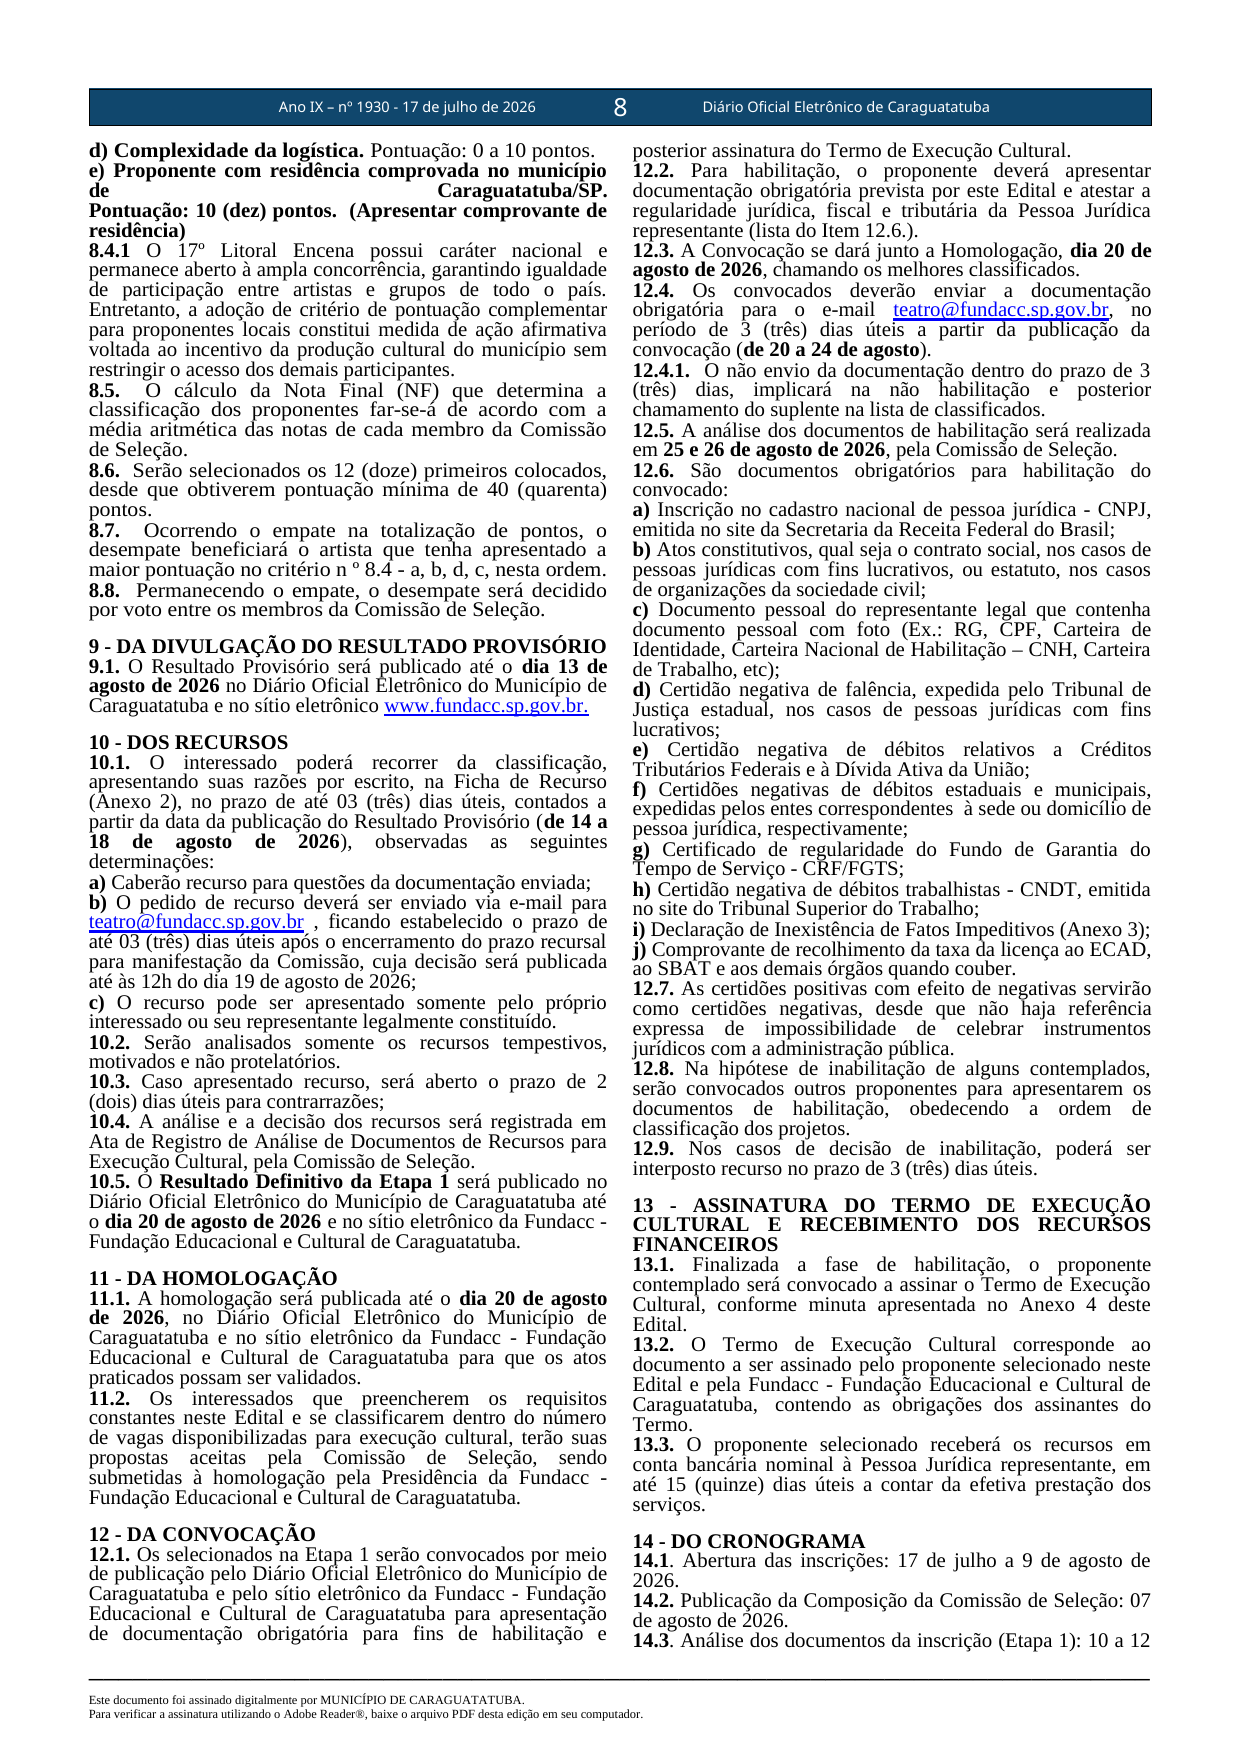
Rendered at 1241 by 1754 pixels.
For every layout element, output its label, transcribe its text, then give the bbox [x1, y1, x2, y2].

text 10.4. A análise e a decisão dos recursos será registrada em Ata de Registro de Análise de Documentos de Recursos para Execução Cultural, pela Comissão de Seleção. [88, 1113, 608, 1173]
text 14.1. Abertura das inscrições: 17 de julho a 9 de agosto de 2026. [632, 1552, 1152, 1592]
text 9.1. O Resultado Provisório será publicado até o dia 13 de agosto de 2026 no Diário Oficial Eletrônico do Município de Caraguatatuba e no sítio eletrônico www.fundacc.sp.gov.br. [88, 657, 608, 717]
text 8.8. Permanecendo o empate, o desempate será decidido por voto entre os membros da Comissão de Seleção. [88, 581, 608, 621]
text 12.8. Na hipótese de inabilitação de alguns contemplados, serão convocados outros proponentes para apresentarem os documentos de habilitação, obedecendo a ordem de classificação dos projetos. [632, 1060, 1152, 1140]
text i) Declaração de Inexistência de Fatos Impeditivos (Anexo 3); [632, 920, 1152, 940]
text 10.3. Caso apresentado recurso, será aberto o prazo de 2 (dois) dias úteis para contrarrazões; [88, 1073, 608, 1113]
text 11.1. A homologação será publicada até o dia 20 de agosto de 2026, no Diário Oficial Eletrônico do Município de Caraguatatuba e no sítio eletrônico da Fundacc - Fundação Educacional e Cultural de Caraguatatuba para que os atos praticados possam ser validados. [88, 1289, 608, 1389]
text d) Complexidade da logística. Pontuação: 0 a 10 pontos. [88, 142, 608, 162]
text 10.5. O Resultado Definitivo da Etapa 1 será publicado no Diário Oficial Eletrônico do Município de Caraguatatuba até o dia 20 de agosto de 2026 e no sítio eletrônico da Fundacc - Fundação Educacional e Cultural de Caraguatatuba. [88, 1173, 608, 1253]
text c) O recurso pode ser apresentado somente pelo próprio interessado ou seu representante legalmente constituído. [88, 993, 608, 1033]
text b) Atos constitutivos, qual seja o contrato social, nos casos de pessoas jurídicas com fins lucrativos, ou estatuto, nos casos de organizações da sociedade civil; [632, 541, 1152, 601]
text 12.3. A Convocação se dará junto a Homologação, dia 20 de agosto de 2026, chamando os melhores classificados. [632, 242, 1152, 281]
text 14.2. Publicação da Composição da Comissão de Seleção: 07 de agosto de 2026. [632, 1592, 1152, 1632]
text 12.2. Para habilitação, o proponente deverá apresentar documentação obrigatória prevista por este Edital e atestar a regularidade jurídica, fiscal e tributária da Pessoa Jurídica representante (lista do Item 12.6.). [632, 162, 1152, 242]
text 12.6. São documentos obrigatórios para habilitação do convocado: [632, 461, 1152, 501]
text 12.7. As certidões positivas com efeito de negativas servirão como certidões negativas, desde que não haja referência expressa de impossibilidade de celebrar instrumentos jurídicos com a administração pública. [632, 980, 1152, 1060]
text 9 - DA DIVULGAÇÃO DO RESULTADO PROVISÓRIO [88, 637, 608, 657]
text a) Inscrição no cadastro nacional de pessoa jurídica - CNPJ, emitida no site da Secretaria da Receita Federal do Brasil; [632, 501, 1152, 541]
text 8.5. O cálculo da Nota Final (NF) que determina a classificação dos proponentes far-se-á de acordo com a média aritmética das notas de cada membro da Comissão de Seleção. [88, 381, 608, 461]
text posterior assinatura do Termo de Execução Cultural. [632, 142, 1152, 162]
text 11 - DA HOMOLOGAÇÃO [88, 1269, 608, 1289]
text 12 - DA CONVOCAÇÃO [88, 1525, 608, 1545]
text 13.3. O proponente selecionado receberá os recursos em conta bancária nominal à Pessoa Jurídica representante, em até 15 (quinze) dias úteis a contar da efetiva prestação dos serviços. [632, 1436, 1152, 1516]
text e) Certidão negativa de débitos relativos a Créditos Tributários Federais e à Dívida Ativa da União; [632, 741, 1152, 781]
text 8.6. Serão selecionados os 12 (doze) primeiros colocados, desde que obtiverem pontuação mínima de 40 (quarenta) pontos. [88, 461, 608, 521]
text a) Caberão recurso para questões da documentação enviada; [88, 873, 608, 893]
text 10.2. Serão analisados somente os recursos tempestivos, motivados e não protelatórios. [88, 1033, 608, 1073]
text 14.3. Análise dos documentos da inscrição (Etapa 1): 10 a 12 [632, 1632, 1152, 1652]
text c) Documento pessoal do representante legal que contenha documento pessoal com foto (Ex.: RG, CPF, Carteira de Identidade, Carteira Nacional de Habilitação – CNH, Carteira de Trabalho, etc); [632, 601, 1152, 681]
text 13.2. O Termo de Execução Cultural corresponde ao documento a ser assinado pelo proponente selecionado neste Edital e pela Fundacc - Fundação Educacional e Cultural de Caraguatatuba, contendo as obrigações dos assinantes do Termo. [632, 1336, 1152, 1436]
text h) Certidão negativa de débitos trabalhistas - CNDT, emitida no site do Tribunal Superior do Trabalho; [632, 880, 1152, 920]
text 13 - ASSINATURA DO TERMO DE EXECUÇÃO CULTURAL E RECEBIMENTO DOS RECURSOS FINANCEIROS [632, 1196, 1152, 1256]
text e) Proponente com residência comprovada no município de Caraguatatuba/SP. Pontuação: 10 (dez) pontos. (Apresentar comprovante de residência) [88, 162, 608, 242]
text 13.1. Finalizada a fase de habilitação, o proponente contemplado será convocado a assinar o Termo de Execução Cultural, conforme minuta apresentada no Anexo 4 deste Edital. [632, 1256, 1152, 1336]
text 8.7. Ocorrendo o empate na totalização de pontos, o desempate beneficiará o artista que tenha apresentado a maior pontuação no critério n º 8.4 - a, b, d, c, nesta ordem. [88, 521, 608, 581]
text 12.4.1. O não envio da documentação dentro do prazo de 3 (três) dias, implicará na não habilitação e posterior chamamento do suplente na lista de classificados. [632, 361, 1152, 421]
text j) Comprovante de recolhimento da taxa da licença ao ECAD, ao SBAT e aos demais órgãos quando couber. [632, 940, 1152, 980]
text 10.1. O interessado poderá recorrer da classificação, apresentando suas razões por escrito, na Ficha de Recurso (Anexo 2), no prazo de até 03 (três) dias úteis, contados a partir da data da publicação do Resultado Provisório (de 14 a 18 de agosto de 2026), observadas as seguintes determinações: [88, 754, 608, 873]
text d) Certidão negativa de falência, expedida pelo Tribunal de Justiça estadual, nos casos de pessoas jurídicas com fins lucrativos; [632, 681, 1152, 741]
text 12.5. A análise dos documentos de habilitação será realizada em 25 e 26 de agosto de 2026, pela Comissão de Seleção. [632, 421, 1152, 461]
text f) Certidões negativas de débitos estaduais e municipais, expedidas pelos entes correspondentes à sede ou domicílio de pessoa jurídica, respectivamente; [632, 781, 1152, 840]
text 14 - DO CRONOGRAMA [632, 1532, 1152, 1552]
text 8.4.1 O 17º Litoral Encena possui caráter nacional e permanece aberto à ampla concorrência, garantindo igualdade de participação entre artistas e grupos de todo o país. Entretanto, a adoção de critério de pontuação complementar para proponentes locais constitui medida de ação afirmativa voltada ao incentivo da produção cultural do município sem restringir o acesso dos demais participantes. [88, 242, 608, 381]
text 12.9. Nos casos de decisão de inabilitação, poderá ser interposto recurso no prazo de 3 (três) dias úteis. [632, 1140, 1152, 1180]
text b) O pedido de recurso deverá ser enviado via e-mail para teatro@fundacc.sp.gov.br , ficando estabelecido o prazo de até 03 (três) dias úteis após o encerramento do prazo recursal para manifestação da Comissão, cuja decisão será publicada até às 12h do dia 19 de agosto de 2026; [88, 893, 608, 993]
text g) Certificado de regularidade do Fundo de Garantia do Tempo de Serviço - CRF/FGTS; [632, 840, 1152, 880]
text 10 - DOS RECURSOS [88, 734, 608, 754]
text 12.1. Os selecionados na Etapa 1 serão convocados por meio de publicação pelo Diário Oficial Eletrônico do Município de Caraguatatuba e pelo sítio eletrônico da Fundacc - Fundação Educacional e Cultural de Caraguatatuba para apresentação de documentação obrigatória para fins de habilitação e [88, 1545, 608, 1645]
text 11.2. Os interessados que preencherem os requisitos constantes neste Edital e se classificarem dentro do número de vagas disponibilizadas para execução cultural, terão suas propostas aceitas pela Comissão de Seleção, sendo submetidas à homologação pela Presidência da Fundacc - Fundação Educacional e Cultural de Caraguatatuba. [88, 1389, 608, 1509]
text 12.4. Os convocados deverão enviar a documentação obrigatória para o e-mail teatro@fundacc.sp.gov.br, no período de 3 (três) dias úteis a partir da publicação da convocação (de 20 a 24 de agosto). [632, 281, 1152, 361]
